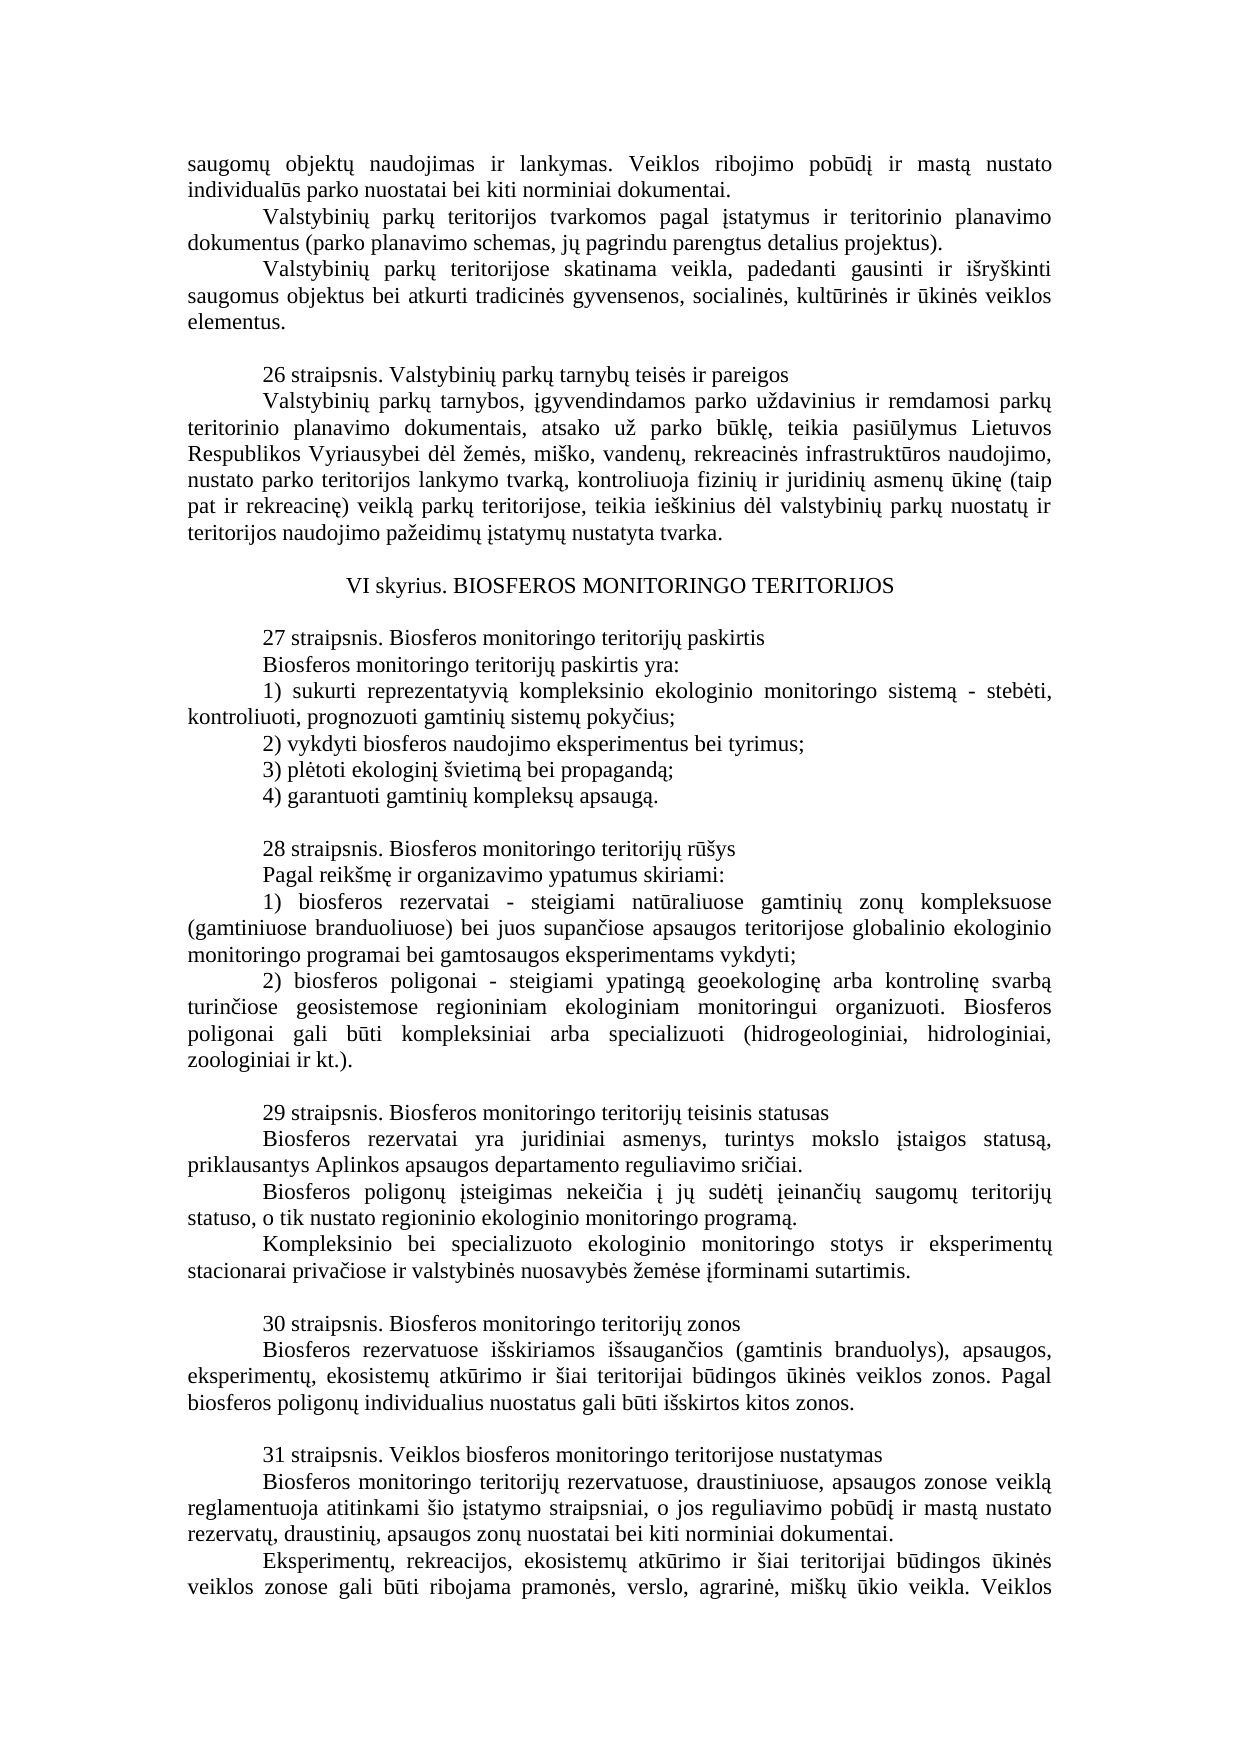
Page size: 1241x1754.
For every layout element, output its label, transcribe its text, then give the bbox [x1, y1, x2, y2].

text Eksperimentų, rekreacijos, ekosistemų atkūrimo ir šiai teritorijai būdingos ūkinės veiklos zonose gali būti ribojama pramonės, verslo, agrarinė, miškų ūkio veikla. Veiklos [187, 1547, 1053, 1599]
text 2) biosferos poligonai - steigiami ypatingą geoekologinę arba kontrolinę svarbą turinčiose geosistemose regioniniam ekologiniam monitoringui organizuoti. Biosferos poligonai gali būti kompleksiniai arba specializuoti (hidrogeologiniai, hidrologiniai, zoologiniai ir kt.). [187, 967, 1053, 1072]
text Biosferos monitoringo teritorijų paskirtis yra: [187, 651, 1053, 677]
text Biosferos poligonų įsteigimas nekeičia į jų sudėtį įeinančių saugomų teritorijų statuso, o tik nustato regioninio ekologinio monitoringo programą. [187, 1178, 1053, 1231]
text Valstybinių parkų tarnybos, įgyvendindamos parko uždavinius ir remdamosi parkų teritorinio planavimo dokumentais, atsako už parko būklę, teikia pasiūlymus Lietuvos Respublikos Vyriausybei dėl žemės, miško, vandenų, rekreacinės infrastruktūros naudojimo, nustato parko teritorijos lankymo tvarką, kontroliuoja fizinių ir juridinių asmenų ūkinę (taip pat ir rekreacinę) veiklą parkų teritorijose, teikia ieškinius dėl valstybinių parkų nuostatų ir teritorijos naudojimo pažeidimų įstatymų nustatyta tvarka. [187, 387, 1053, 545]
text 1) biosferos rezervatai - steigiami natūraliuose gamtinių zonų kompleksuose (gamtiniuose branduoliuose) bei juos supančiose apsaugos teritorijose globalinio ekologinio monitoringo programai bei gamtosaugos eksperimentams vykdyti; [187, 888, 1053, 967]
text Pagal reikšmę ir organizavimo ypatumus skiriami: [187, 862, 1053, 888]
text 28 straipsnis. Biosferos monitoringo teritorijų rūšys [187, 835, 1053, 862]
text 29 straipsnis. Biosferos monitoringo teritorijų teisinis statusas [187, 1099, 1053, 1125]
text 4) garantuoti gamtinių kompleksų apsaugą. [187, 782, 1053, 809]
text 2) vykdyti biosferos naudojimo eksperimentus bei tyrimus; [187, 730, 1053, 756]
text VI skyrius. BIOSFEROS MONITORINGO TERITORIJOS [187, 572, 1053, 598]
text Valstybinių parkų teritorijose skatinama veikla, padedanti gausinti ir išryškinti saugomus objektus bei atkurti tradicinės gyvensenos, socialinės, kultūrinės ir ūkinės veiklos elementus. [187, 255, 1053, 334]
text 30 straipsnis. Biosferos monitoringo teritorijų zonos [187, 1309, 1053, 1336]
text Biosferos monitoringo teritorijų rezervatuose, draustiniuose, apsaugos zonose veiklą reglamentuoja atitinkami šio įstatymo straipsniai, o jos reguliavimo pobūdį ir mastą nustato rezervatų, draustinių, apsaugos zonų nuostatai bei kiti norminiai dokumentai. [187, 1468, 1053, 1547]
text Biosferos rezervatuose išskiriamos išsaugančios (gamtinis branduolys), apsaugos, eksperimentų, ekosistemų atkūrimo ir šiai teritorijai būdingos ūkinės veiklos zonos. Pagal biosferos poligonų individualius nuostatus gali būti išskirtos kitos zonos. [187, 1336, 1053, 1415]
text 31 straipsnis. Veiklos biosferos monitoringo teritorijose nustatymas [187, 1441, 1053, 1468]
text 1) sukurti reprezentatyvią kompleksinio ekologinio monitoringo sistemą - stebėti, kontroliuoti, prognozuoti gamtinių sistemų pokyčius; [187, 677, 1053, 730]
text Kompleksinio bei specializuoto ekologinio monitoringo stotys ir eksperimentų stacionarai privačiose ir valstybinės nuosavybės žemėse įforminami sutartimis. [187, 1231, 1053, 1283]
text 26 straipsnis. Valstybinių parkų tarnybų teisės ir pareigos [187, 361, 1053, 387]
text 3) plėtoti ekologinį švietimą bei propagandą; [187, 756, 1053, 782]
text 27 straipsnis. Biosferos monitoringo teritorijų paskirtis [187, 624, 1053, 651]
text Biosferos rezervatai yra juridiniai asmenys, turintys mokslo įstaigos statusą, priklausantys Aplinkos apsaugos departamento reguliavimo sričiai. [187, 1125, 1053, 1178]
text saugomų objektų naudojimas ir lankymas. Veiklos ribojimo pobūdį ir mastą nustato individualūs parko nuostatai bei kiti norminiai dokumentai. [187, 150, 1053, 203]
text Valstybinių parkų teritorijos tvarkomos pagal įstatymus ir teritorinio planavimo dokumentus (parko planavimo schemas, jų pagrindu parengtus detalius projektus). [187, 203, 1053, 255]
